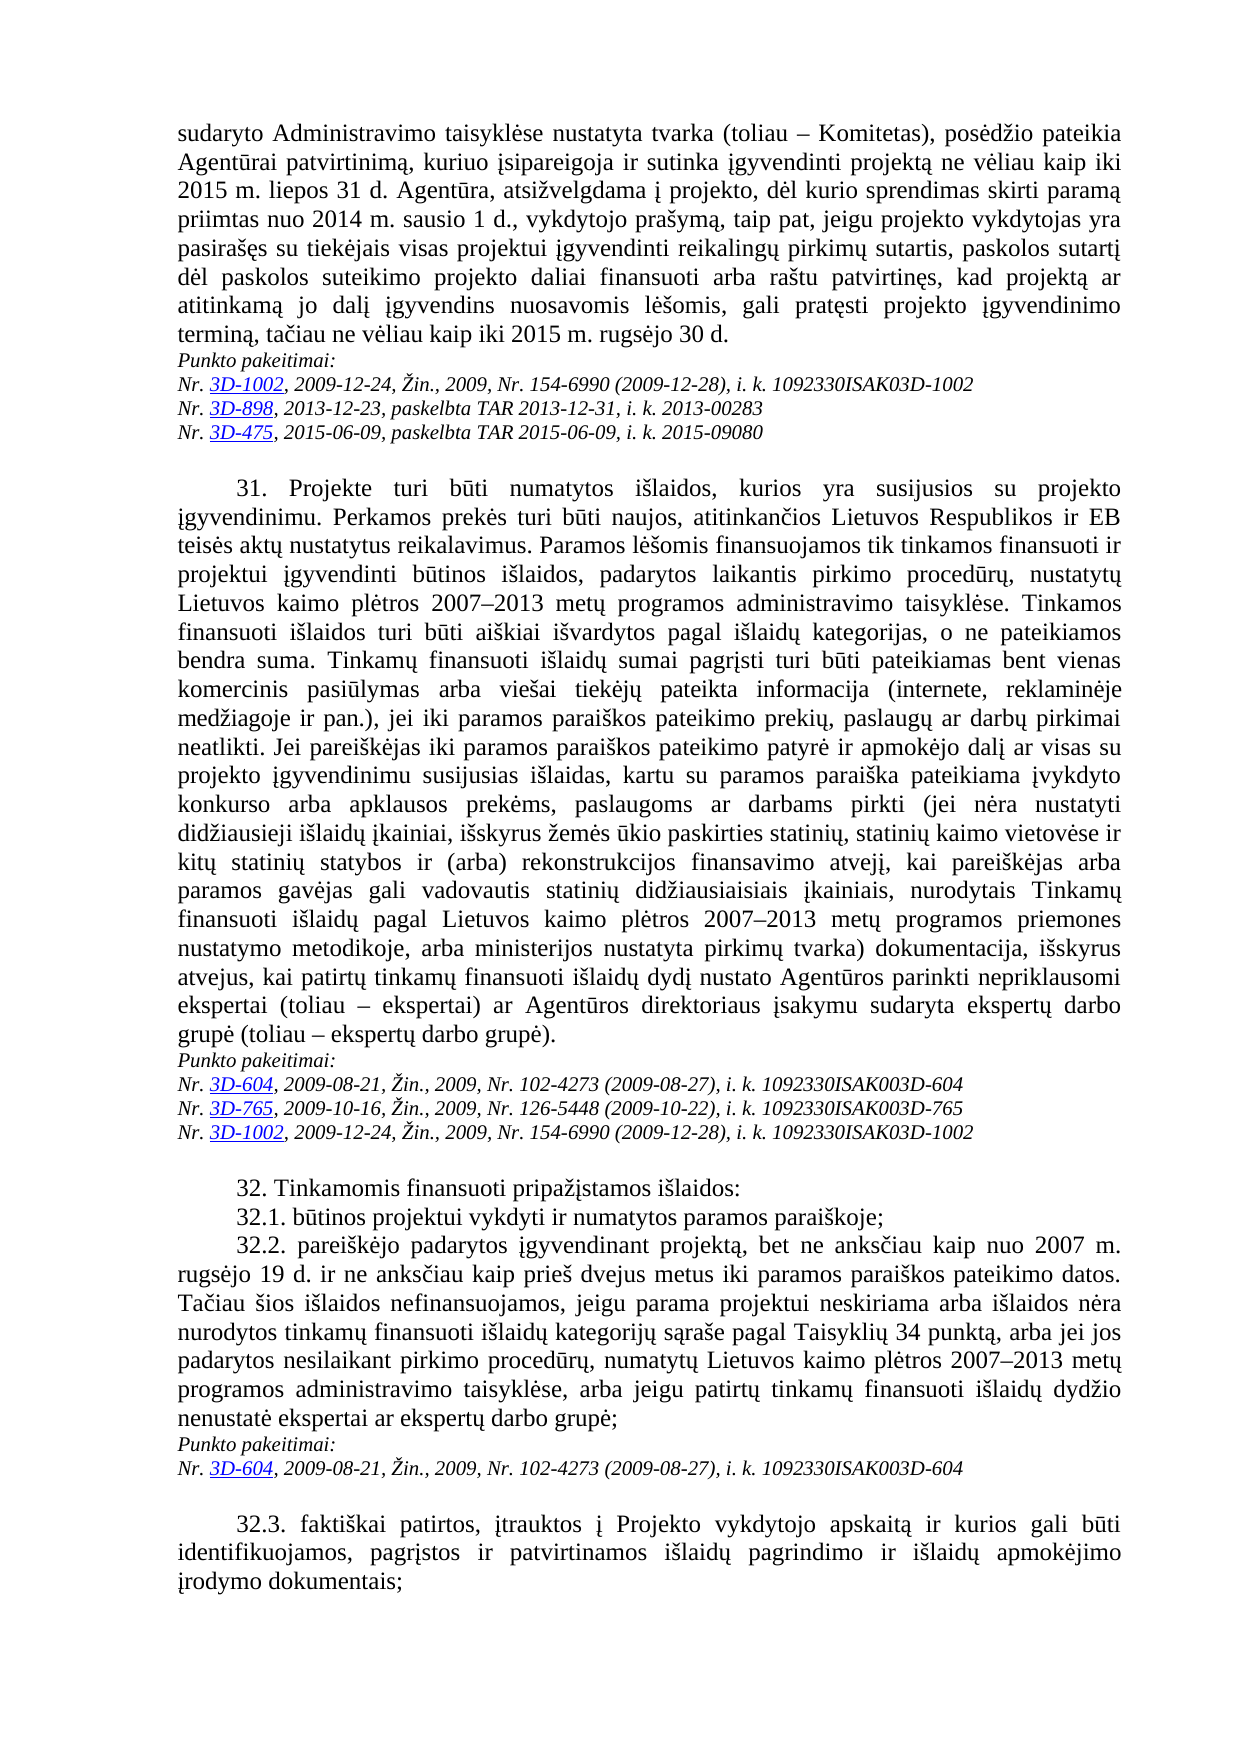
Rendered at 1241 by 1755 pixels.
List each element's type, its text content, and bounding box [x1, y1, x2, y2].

text Punkto pakeitimai: [177, 1048, 1122, 1072]
text sudaryto Administravimo taisyklėse nustatyta tvarka (toliau – Komitetas), posėdžio pateikia Agentūrai patvirtinimą, kuriuo įsipareigoja ir sutinka įgyvendinti projektą ne vėliau kaip iki 2015 m. liepos 31 d. Agentūra, atsižvelgdama į projekto, dėl kurio sprendimas skirti paramą priimtas nuo 2014 m. sausio 1 d., vykdytojo prašymą, taip pat, jeigu projekto vykdytojas yra pasirašęs su tiekėjais visas projektui įgyvendinti reikalingų pirkimų sutartis, paskolos sutartį dėl paskolos suteikimo projekto daliai finansuoti arba raštu patvirtinęs, kad projektą ar atitinkamą jo dalį įgyvendins nuosavomis lėšomis, gali pratęsti projekto įgyvendinimo terminą, tačiau ne vėliau kaip iki 2015 m. rugsėjo 30 d. [177, 118, 1122, 348]
text 32. Tinkamomis finansuoti pripažįstamos išlaidos: [177, 1173, 1122, 1202]
text Nr. 3D-1002, 2009-12-24, Žin., 2009, Nr. 154-6990 (2009-12-28), i. k. 1092330ISAK03D-1002 [177, 1120, 1122, 1144]
text Nr. 3D-765, 2009-10-16, Žin., 2009, Nr. 126-5448 (2009-10-22), i. k. 1092330ISAK003D-765 [177, 1096, 1122, 1120]
text 32.2. pareiškėjo padarytos įgyvendinant projektą, bet ne anksčiau kaip nuo 2007 m. rugsėjo 19 d. ir ne anksčiau kaip prieš dvejus metus iki paramos paraiškos pateikimo datos. Tačiau šios išlaidos nefinansuojamos, jeigu parama projektui neskiriama arba išlaidos nėra nurodytos tinkamų finansuoti išlaidų kategorijų sąraše pagal Taisyklių 34 punktą, arba jei jos padarytos nesilaikant pirkimo procedūrų, numatytų Lietuvos kaimo plėtros 2007–2013 metų programos administravimo taisyklėse, arba jeigu patirtų tinkamų finansuoti išlaidų dydžio nenustatė ekspertai ar ekspertų darbo grupė; [177, 1231, 1122, 1432]
text 32.3. faktiškai patirtos, įtrauktos į Projekto vykdytojo apskaitą ir kurios gali būti identifikuojamos, pagrįstos ir patvirtinamos išlaidų pagrindimo ir išlaidų apmokėjimo įrodymo dokumentais; [177, 1509, 1122, 1595]
text 31. Projekte turi būti numatytos išlaidos, kurios yra susijusios su projekto įgyvendinimu. Perkamos prekės turi būti naujos, atitinkančios Lietuvos Respublikos ir EB teisės aktų nustatytus reikalavimus. Paramos lėšomis finansuojamos tik tinkamos finansuoti ir projektui įgyvendinti būtinos išlaidos, padarytos laikantis pirkimo procedūrų, nustatytų Lietuvos kaimo plėtros 2007–2013 metų programos administravimo taisyklėse. Tinkamos finansuoti išlaidos turi būti aiškiai išvardytos pagal išlaidų kategorijas, o ne pateikiamos bendra suma. Tinkamų finansuoti išlaidų sumai pagrįsti turi būti pateikiamas bent vienas komercinis pasiūlymas arba viešai tiekėjų pateikta informacija (internete, reklaminėje medžiagoje ir pan.), jei iki paramos paraiškos pateikimo prekių, paslaugų ar darbų pirkimai neatlikti. Jei pareiškėjas iki paramos paraiškos pateikimo patyrė ir apmokėjo dalį ar visas su projekto įgyvendinimu susijusias išlaidas, kartu su paramos paraiška pateikiama įvykdyto konkurso arba apklausos prekėms, paslaugoms ar darbams pirkti (jei nėra nustatyti didžiausieji išlaidų įkainiai, išskyrus žemės ūkio paskirties statinių, statinių kaimo vietovėse ir kitų statinių statybos ir (arba) rekonstrukcijos finansavimo atvejį, kai pareiškėjas arba paramos gavėjas gali vadovautis statinių didžiausiaisiais įkainiais, nurodytais Tinkamų finansuoti išlaidų pagal Lietuvos kaimo plėtros 2007–2013 metų programos priemones nustatymo metodikoje, arba ministerijos nustatyta pirkimų tvarka) dokumentacija, išskyrus atvejus, kai patirtų tinkamų finansuoti išlaidų dydį nustato Agentūros parinkti nepriklausomi ekspertai (toliau – ekspertai) ar Agentūros direktoriaus įsakymu sudaryta ekspertų darbo grupė (toliau – ekspertų darbo grupė). [177, 473, 1122, 1048]
text Nr. 3D-604, 2009-08-21, Žin., 2009, Nr. 102-4273 (2009-08-27), i. k. 1092330ISAK003D-604 [177, 1072, 1122, 1096]
text 32.1. būtinos projektui vykdyti ir numatytos paramos paraiškoje; [177, 1202, 1122, 1231]
text Nr. 3D-898, 2013-12-23, paskelbta TAR 2013-12-31, i. k. 2013-00283 [177, 396, 1122, 420]
text Punkto pakeitimai: [177, 348, 1122, 372]
text Nr. 3D-475, 2015-06-09, paskelbta TAR 2015-06-09, i. k. 2015-09080 [177, 420, 1122, 444]
text Punkto pakeitimai: [177, 1432, 1122, 1456]
text Nr. 3D-604, 2009-08-21, Žin., 2009, Nr. 102-4273 (2009-08-27), i. k. 1092330ISAK003D-604 [177, 1456, 1122, 1480]
text Nr. 3D-1002, 2009-12-24, Žin., 2009, Nr. 154-6990 (2009-12-28), i. k. 1092330ISAK03D-1002 [177, 372, 1122, 396]
